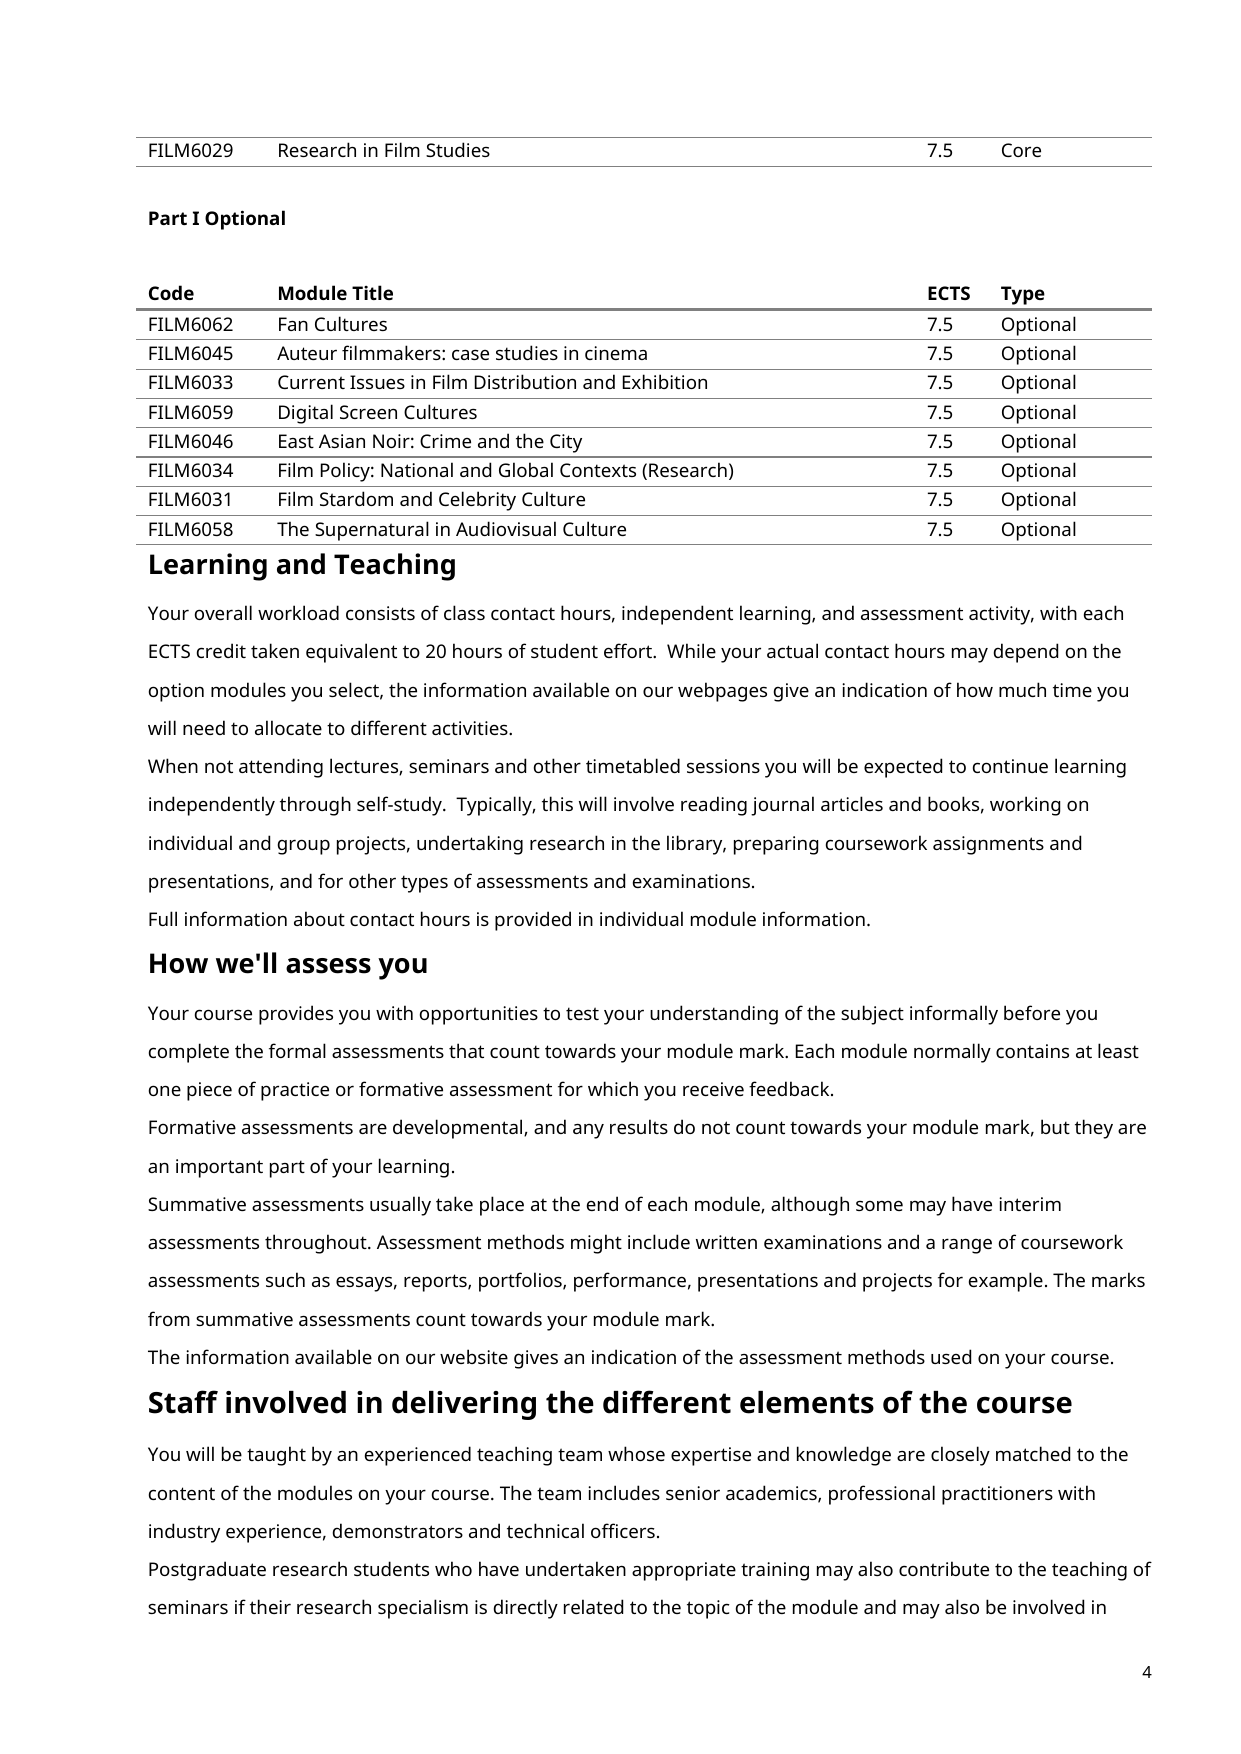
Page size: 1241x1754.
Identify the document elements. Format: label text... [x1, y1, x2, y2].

text Formative assessments are developmental, and any results do not count towards your module mark, but they are an important part of your learning. [148, 1115, 1152, 1178]
table_cell Optional [989, 428, 1152, 456]
table_cell FILM6058 [136, 516, 266, 544]
table_cell Fan Cultures [266, 311, 916, 339]
table_cell 7.5 [916, 138, 989, 166]
table_cell 7.5 [916, 428, 989, 456]
table_cell Film Stardom and Celebrity Culture [266, 487, 916, 515]
table_cell 7.5 [916, 340, 989, 369]
table_cell Type [989, 280, 1152, 308]
text The information available on our website gives an indication of the assessment methods used on your course. [148, 1344, 1152, 1369]
text When not attending lectures, seminars and other timetabled sessions you will be expected to continue learning independently through self-study. Typically, this will involve reading journal articles and books, working on individual and group projects, undertaking research in the library, preparing coursework assignments and presentations, and for other types of assessments and examinations. [148, 753, 1152, 894]
table_cell Optional [989, 516, 1152, 544]
text Summative assessments usually take place at the end of each module, although some may have interim assessments throughout. Assessment methods might include written examinations and a range of coursework assessments such as essays, reports, portfolios, performance, presentations and projects for example. The marks from summative assessments count towards your module mark. [148, 1191, 1152, 1331]
table_cell FILM6059 [136, 399, 266, 427]
table_cell The Supernatural in Audiovisual Culture [266, 516, 916, 544]
table_cell Film Policy: National and Global Contexts (Research) [266, 458, 916, 486]
table_cell 7.5 [916, 516, 989, 544]
table_cell East Asian Noir: Crime and the City [266, 428, 916, 456]
table_cell Core [989, 138, 1152, 166]
table_cell 7.5 [916, 458, 989, 486]
table_cell Module Title [266, 280, 916, 308]
table_cell Optional [989, 487, 1152, 515]
table_cell Code [136, 280, 266, 308]
table_cell FILM6045 [136, 340, 266, 369]
table_cell FILM6034 [136, 458, 266, 486]
table_cell 7.5 [916, 487, 989, 515]
text Full information about contact hours is provided in individual module information. [148, 906, 1152, 932]
text Postgraduate research students who have undertaken appropriate training may also contribute to the teaching of seminars if their research specialism is directly related to the topic of the module and may also be involved in [148, 1556, 1152, 1620]
table_cell ECTS [916, 280, 989, 308]
table_cell Current Issues in Film Distribution and Exhibition [266, 370, 916, 398]
table_cell Optional [989, 370, 1152, 398]
table_cell FILM6029 [136, 138, 266, 166]
subtitle Staff involved in delivering the different elements of the course [148, 1382, 1152, 1422]
table_cell 7.5 [916, 311, 989, 339]
table_cell Optional [989, 399, 1152, 427]
subtitle Learning and Teaching [148, 545, 1152, 582]
table_cell Optional [989, 458, 1152, 486]
text Your overall workload consists of class contact hours, independent learning, and assessment activity, with each ECTS credit taken equivalent to 20 hours of student effort. While your actual contact hours may depend on the option modules you select, the information available on our webpages give an indication of how much time you will need to allocate to different activities. [148, 601, 1152, 741]
table_cell FILM6033 [136, 370, 266, 398]
table_cell Auteur filmmakers: case studies in cinema [266, 340, 916, 369]
subtitle How we'll assess you [148, 945, 1152, 982]
text Your course provides you with opportunities to test your understanding of the subject informally before you complete the formal assessments that count towards your module mark. Each module normally contains at least one piece of practice or formative assessment for which you receive feedback. [148, 1000, 1152, 1102]
table_cell Optional [989, 311, 1152, 339]
table_cell Digital Screen Cultures [266, 399, 916, 427]
text You will be taught by an experienced teaching team whose expertise and knowledge are closely matched to the content of the modules on your course. The team includes senior academics, professional practitioners with industry experience, demonstrators and technical officers. [148, 1442, 1152, 1544]
table_cell Part I Optional [136, 167, 1152, 280]
table_cell FILM6031 [136, 487, 266, 515]
table_cell Research in Film Studies [266, 138, 916, 166]
table_cell FILM6062 [136, 311, 266, 339]
table_cell 7.5 [916, 370, 989, 398]
table_cell FILM6046 [136, 428, 266, 456]
table_cell 7.5 [916, 399, 989, 427]
table_cell Optional [989, 340, 1152, 369]
